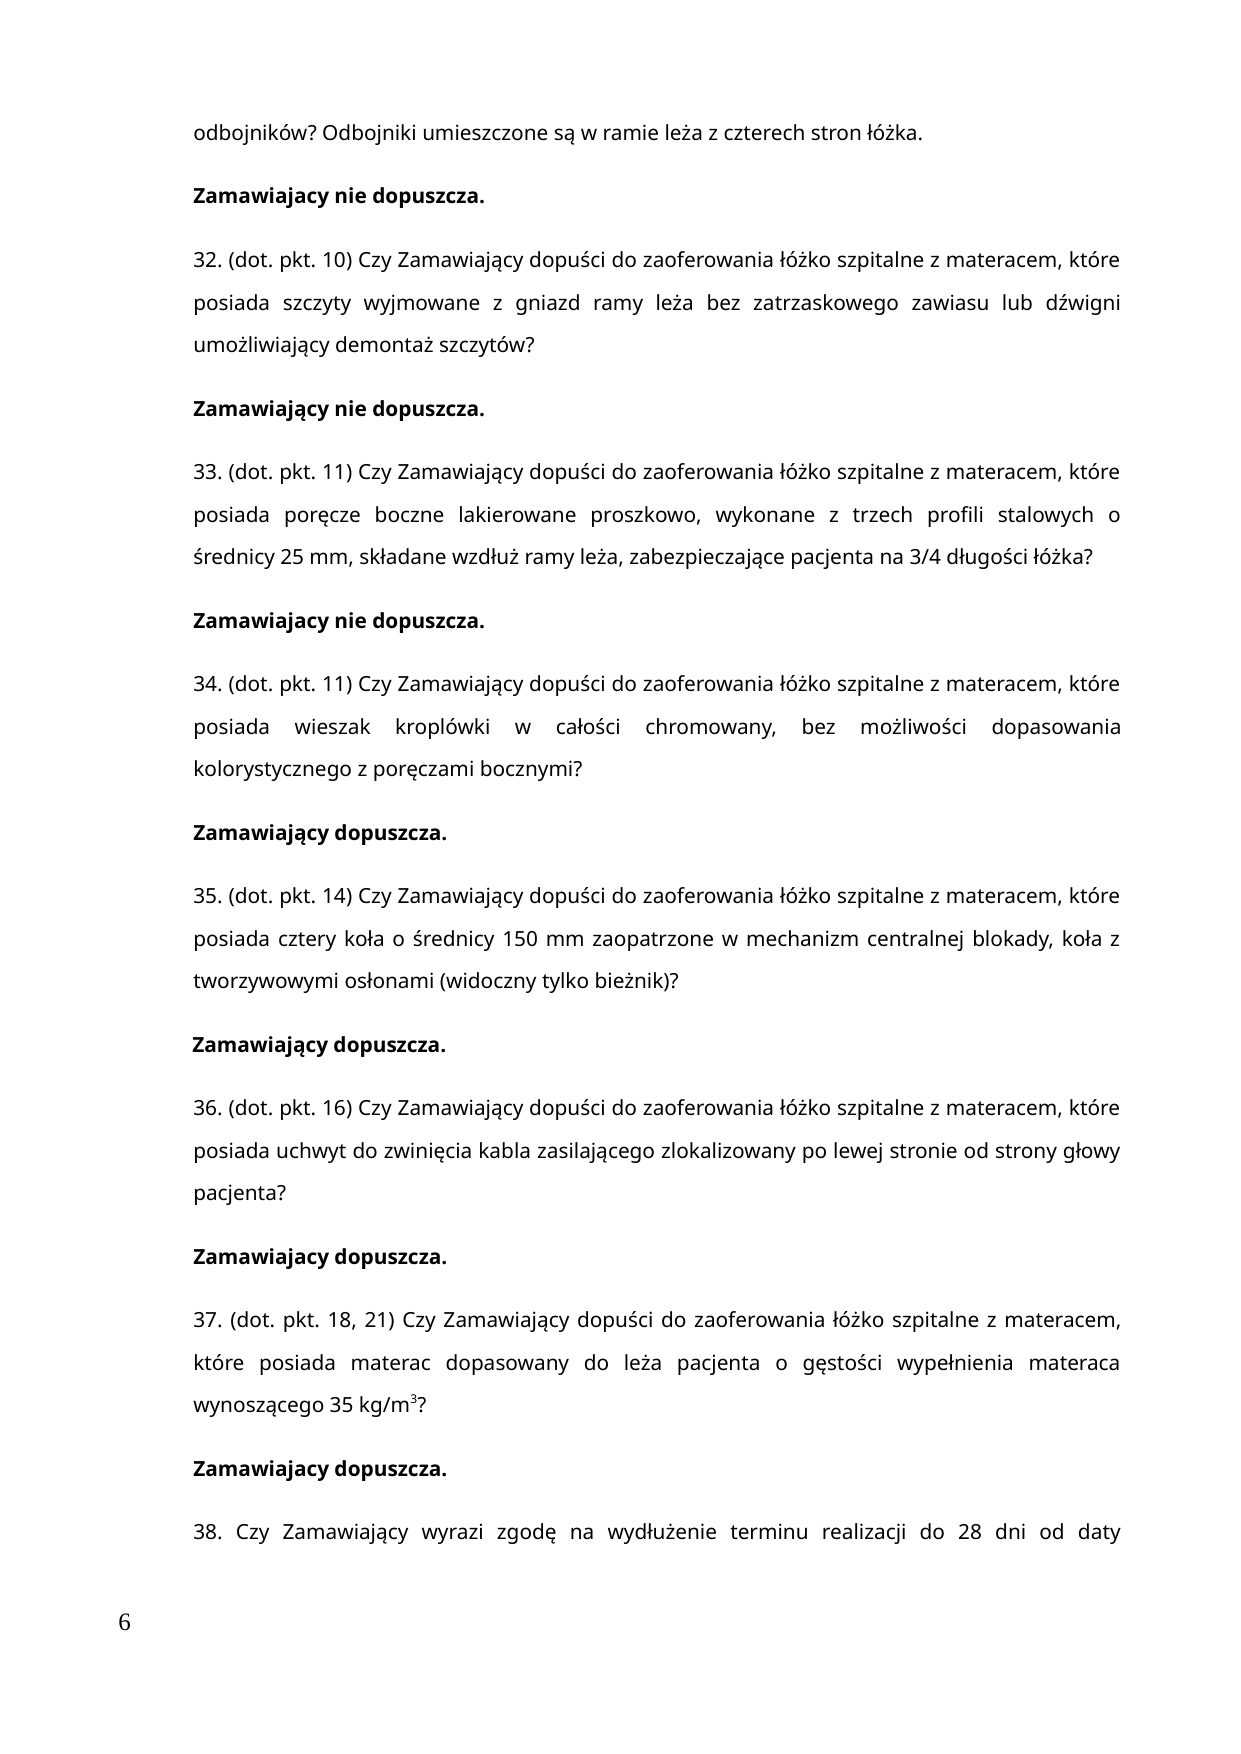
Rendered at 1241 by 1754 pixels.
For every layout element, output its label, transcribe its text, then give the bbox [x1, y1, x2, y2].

list Zamawiajacy nie dopuszcza. [156, 182, 1122, 210]
list Zamawiający dopuszcza. [156, 818, 1122, 846]
list Zamawiajacy nie dopuszcza. [156, 606, 1122, 634]
list 33. (dot. pkt. 11) Czy Zamawiający dopuści do zaoferowania łóżko szpitalne z materacem, które posiada poręcze boczne lakierowane proszkowo, wykonane z trzech profili stalowych o średnicy 25 mm, składane wzdłuż ramy leża, zabezpieczające pacjenta na 3/4 długości łóżka? [156, 457, 1122, 571]
list 36. (dot. pkt. 16) Czy Zamawiający dopuści do zaoferowania łóżko szpitalne z materacem, które posiada uchwyt do zwinięcia kabla zasilającego zlokalizowany po lewej stronie od strony głowy pacjenta? [156, 1093, 1122, 1207]
list Zamawiajacy dopuszcza. [156, 1242, 1122, 1270]
list Zamawiajacy dopuszcza. [156, 1454, 1122, 1482]
list 34. (dot. pkt. 11) Czy Zamawiający dopuści do zaoferowania łóżko szpitalne z materacem, które posiada wieszak kroplówki w całości chromowany, bez możliwości dopasowania kolorystycznego z poręczami bocznymi? [156, 669, 1122, 783]
list Zamawiający nie dopuszcza. [156, 394, 1122, 422]
list 35. (dot. pkt. 14) Czy Zamawiający dopuści do zaoferowania łóżko szpitalne z materacem, które posiada cztery koła o średnicy 150 mm zaopatrzone w mechanizm centralnej blokady, koła z tworzywowymi osłonami (widoczny tylko bieżnik)? [156, 881, 1122, 995]
text Zamawiający dopuszcza. [118, 1030, 1122, 1058]
list 38. Czy Zamawiający wyrazi zgodę na wydłużenie terminu realizacji do 28 dni od daty [156, 1517, 1122, 1546]
list 37. (dot. pkt. 18, 21) Czy Zamawiający dopuści do zaoferowania łóżko szpitalne z materacem, które posiada materac dopasowany do leża pacjenta o gęstości wypełnienia materaca wynoszącego 35 kg/m3? [156, 1305, 1122, 1419]
list 32. (dot. pkt. 10) Czy Zamawiający dopuści do zaoferowania łóżko szpitalne z materacem, które posiada szczyty wyjmowane z gniazd ramy leża bez zatrzaskowego zawiasu lub dźwigni umożliwiający demontaż szczytów? [156, 245, 1122, 359]
list odbojników? Odbojniki umieszczone są w ramie leża z czterech stron łóżka. [156, 118, 1122, 147]
